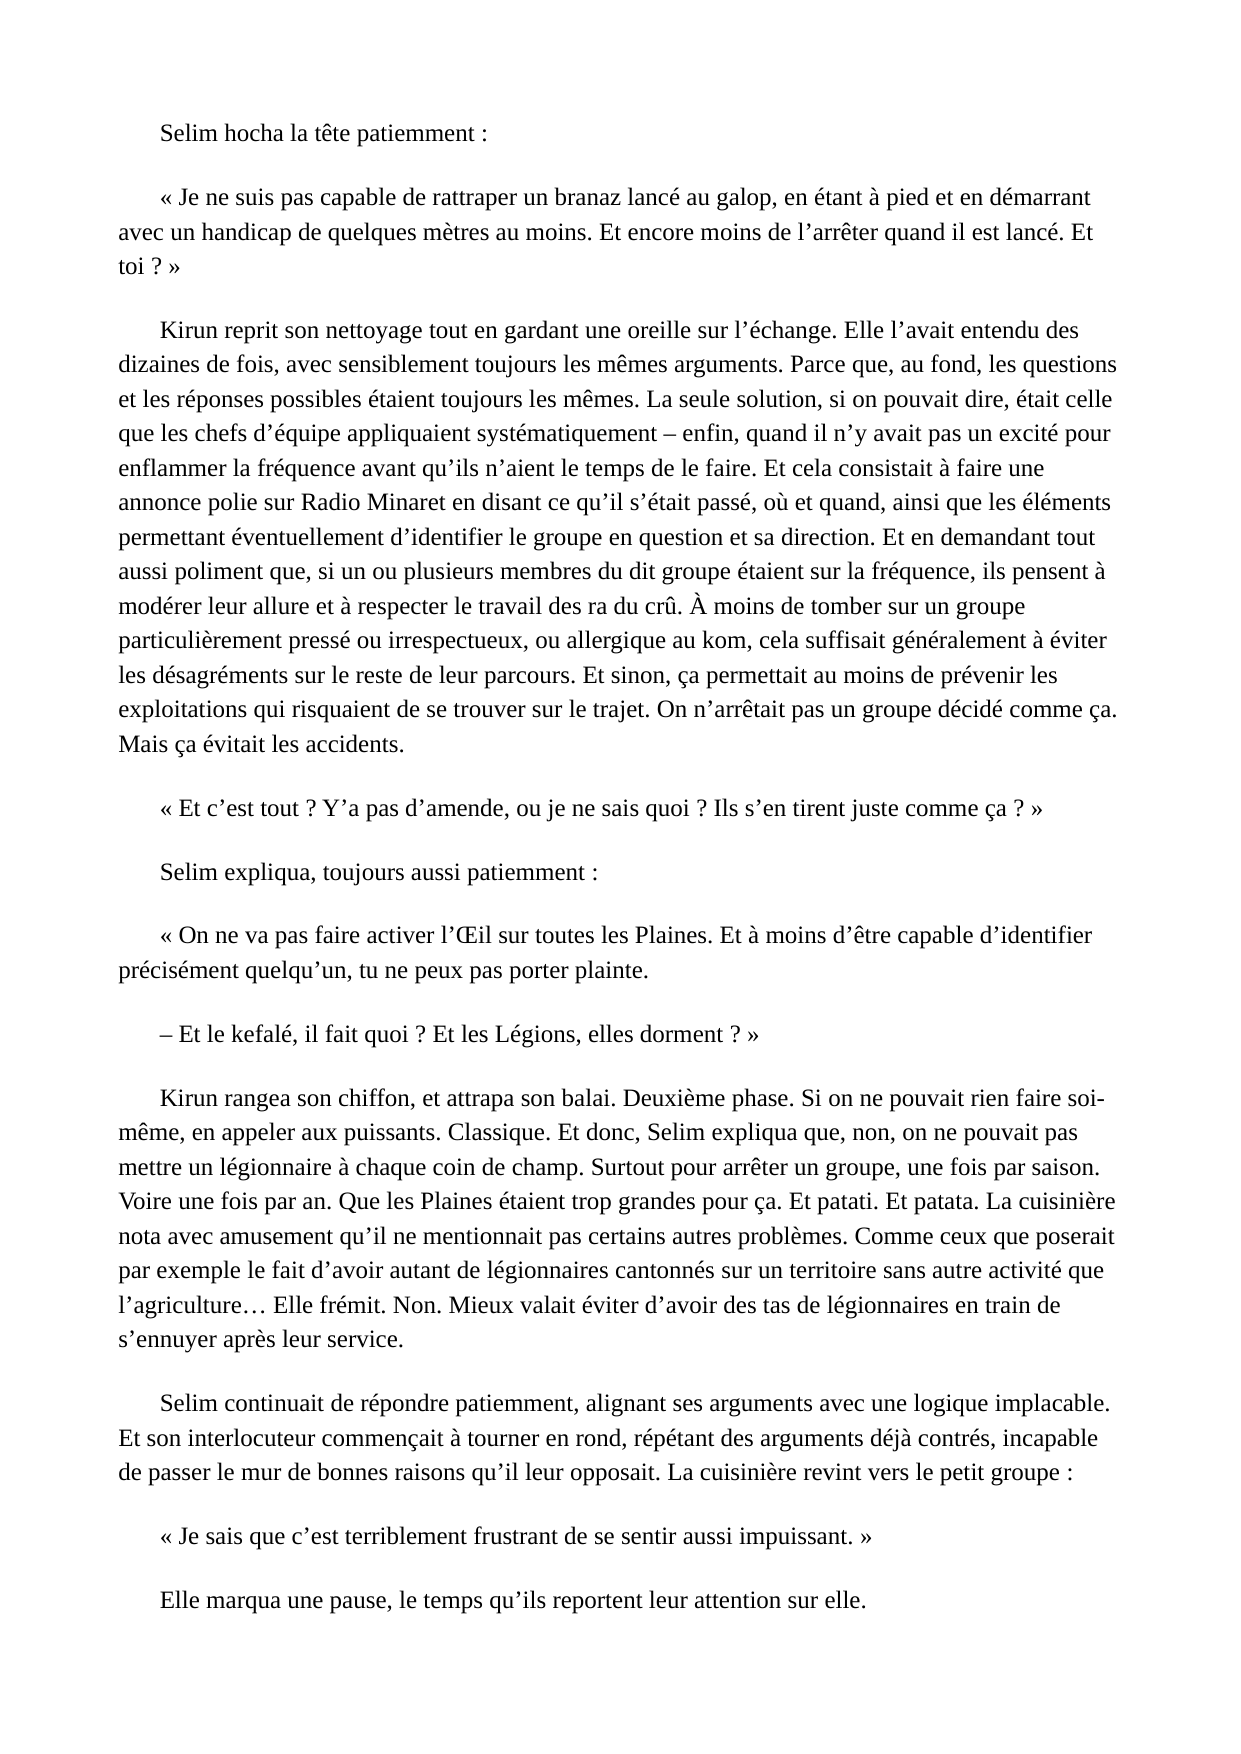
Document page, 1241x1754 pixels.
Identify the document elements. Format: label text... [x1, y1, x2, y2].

text Selim expliqua, toujours aussi patiemment : [118, 857, 1122, 885]
text Elle marqua une pause, le temps qu’ils reportent leur attention sur elle. [118, 1585, 1122, 1614]
text Kirun reprit son nettoyage tout en gardant une oreille sur l’échange. Elle l’avait entendu des dizaines de fois, avec sensiblement toujours les mêmes arguments. Parce que, au fond, les questions et les réponses possibles étaient toujours les mêmes. La seule solution, si on pouvait dire, était celle que les chefs d’équipe appliquaient systématiquement – enfin, quand il n’y avait pas un excité pour enflammer la fréquence avant qu’ils n’aient le temps de le faire. Et cela consistait à faire une annonce polie sur Radio Minaret en disant ce qu’il s’était passé, où et quand, ainsi que les éléments permettant éventuellement d’identifier le groupe en question et sa direction. Et en demandant tout aussi poliment que, si un ou plusieurs membres du dit groupe étaient sur la fréquence, ils pensent à modérer leur allure et à respecter le travail des ra du crû. À moins de tomber sur un groupe particulièrement pressé ou irrespectueux, ou allergique au kom, cela suffisait généralement à éviter les désagréments sur le reste de leur parcours. Et sinon, ça permettait au moins de prévenir les exploitations qui risquaient de se trouver sur le trajet. On n’arrêtait pas un groupe décidé comme ça. Mais ça évitait les accidents. [118, 315, 1122, 757]
text « Je sais que c’est terriblement frustrant de se sentir aussi impuissant. » [118, 1521, 1122, 1550]
text « Et c’est tout ? Y’a pas d’amende, ou je ne sais quoi ? Ils s’en tirent juste comme ça ? » [118, 793, 1122, 821]
text « On ne va pas faire activer l’Œil sur toutes les Plaines. Et à moins d’être capable d’identifier précisément quelqu’un, tu ne peux pas porter plainte. [118, 921, 1122, 984]
text « Je ne suis pas capable de rattraper un branaz lancé au galop, en étant à pied et en démarrant avec un handicap de quelques mètres au moins. Et encore moins de l’arrêter quand il est lancé. Et toi ? » [118, 182, 1122, 280]
text Selim continuait de répondre patiemment, alignant ses arguments avec une logique implacable. Et son interlocuteur commençait à tourner en rond, répétant des arguments déjà contrés, incapable de passer le mur de bonnes raisons qu’il leur opposait. La cuisinière revint vers le petit groupe : [118, 1388, 1122, 1486]
text Selim hocha la tête patiemment : [118, 118, 1122, 147]
text Kirun rangea son chiffon, et attrapa son balai. Deuxième phase. Si on ne pouvait rien faire soi-même, en appeler aux puissants. Classique. Et donc, Selim expliqua que, non, on ne pouvait pas mettre un légionnaire à chaque coin de champ. Surtout pour arrêter un groupe, une fois par saison. Voire une fois par an. Que les Plaines étaient trop grandes pour ça. Et patati. Et patata. La cuisinière nota avec amusement qu’il ne mentionnait pas certains autres problèmes. Comme ceux que poserait par exemple le fait d’avoir autant de légionnaires cantonnés sur un territoire sans autre activité que l’agriculture… Elle frémit. Non. Mieux valait éviter d’avoir des tas de légionnaires en train de s’ennuyer après leur service. [118, 1083, 1122, 1353]
text – Et le kefalé, il fait quoi ? Et les Légions, elles dorment ? » [118, 1019, 1122, 1048]
